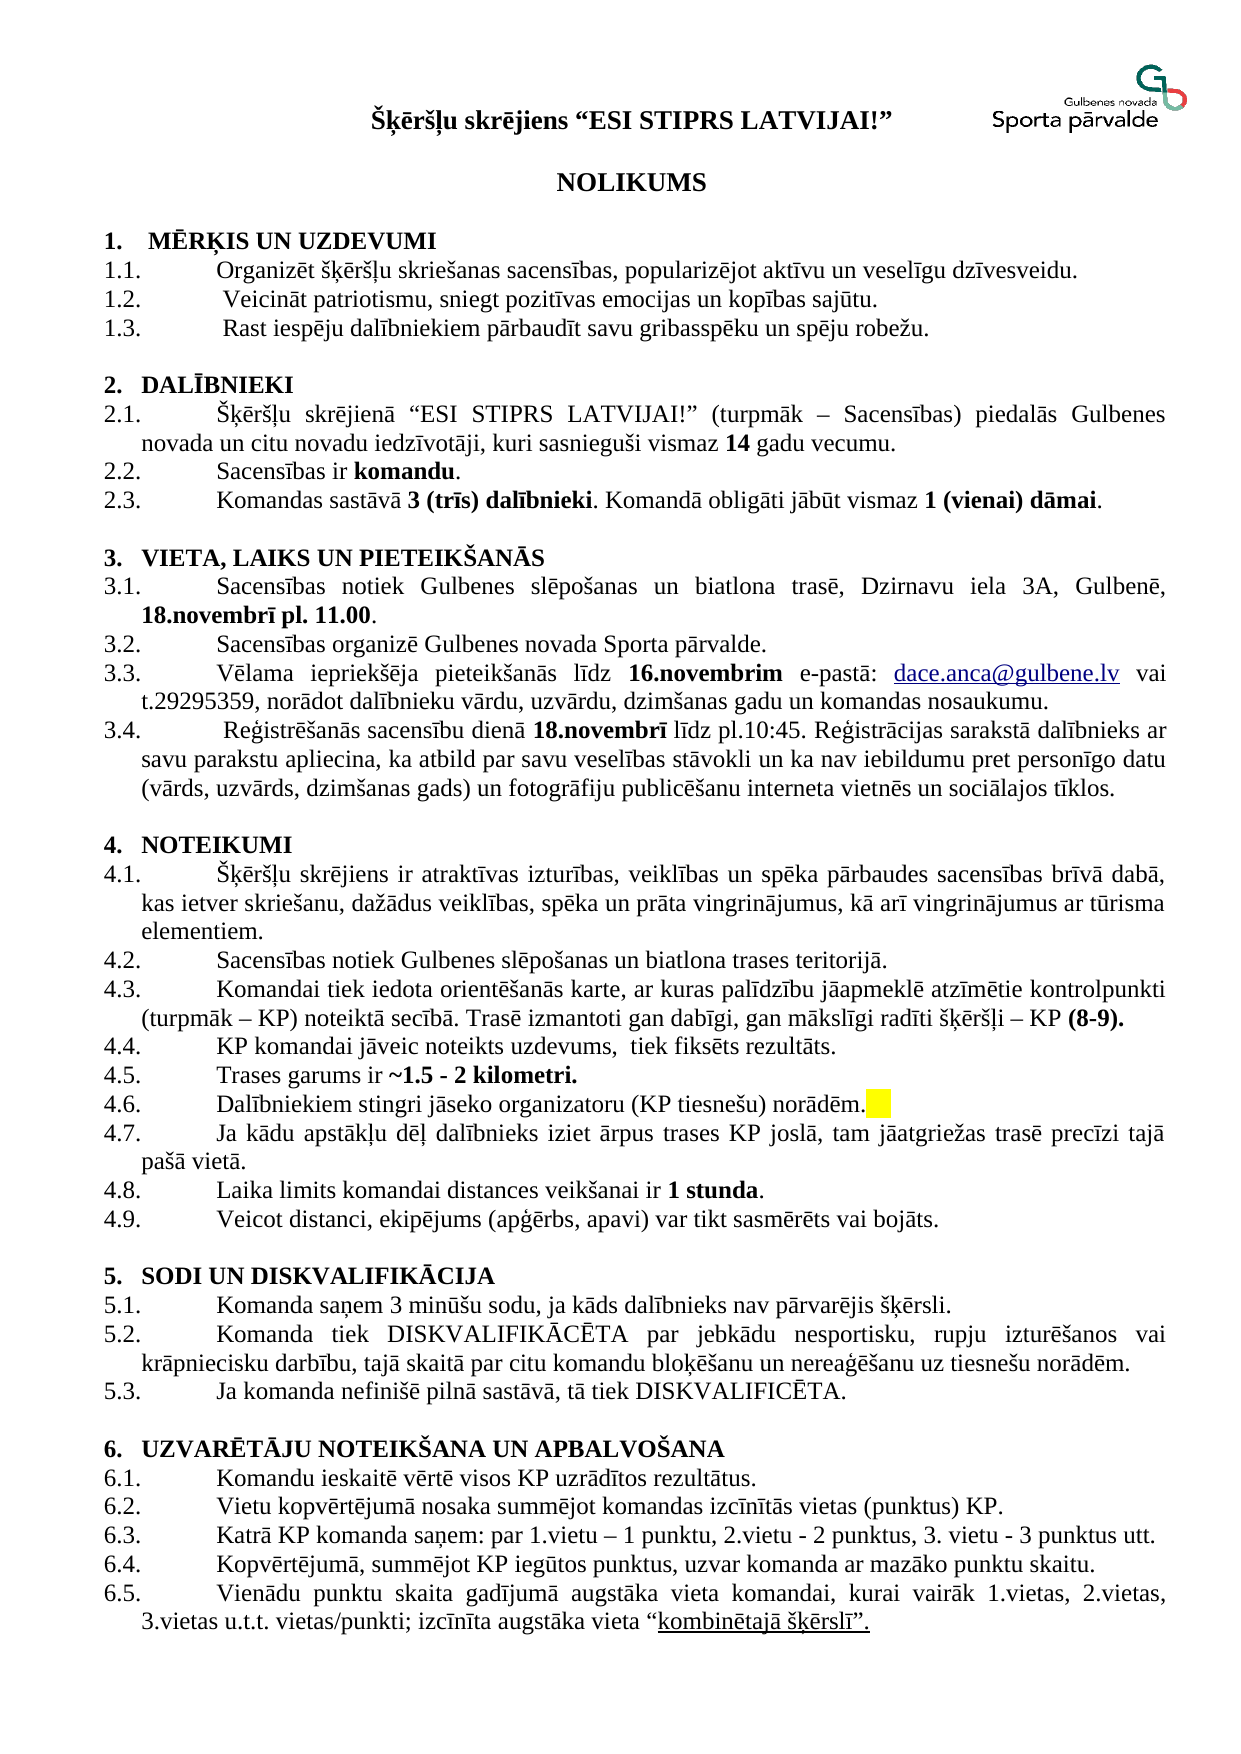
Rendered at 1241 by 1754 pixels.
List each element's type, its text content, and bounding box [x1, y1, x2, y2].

list VIETA, LAIKS UN PIETEIKŠANĀS [103, 543, 1167, 571]
list Vienādu punktu skaita gadījumā augstāka vieta komandai, kurai vairāk 1.vietas, 2.vietas, 3.vietas u.t.t. vietas/punkti; izcīnīta augstāka vieta “kombinētajā šķērslī”. [103, 1578, 1167, 1635]
list Katrā KP komanda saņem: par 1.vietu – 1 punktu, 2.vietu - 2 punktus, 3. vietu - 3 punktus utt. [103, 1520, 1167, 1549]
list Komandas sastāvā 3 (trīs) dalībnieki. Komandā obligāti jābūt vismaz 1 (vienai) dāmai. [103, 485, 1167, 514]
list Sacensības notiek Gulbenes slēpošanas un biatlona trases teritorijā. [103, 945, 1167, 974]
list Laika limits komandai distances veikšanai ir 1 stunda. [103, 1175, 1167, 1204]
list Komanda tiek DISKVALIFIKĀCĒTA par jebkādu nesportisku, rupju izturēšanos vai krāpniecisku darbību, tajā skaitā par citu komandu bloķēšanu un nereaģēšanu uz tiesnešu norādēm. [103, 1319, 1167, 1376]
list Šķēršļu skrējiens ir atraktīvas izturības, veiklības un spēka pārbaudes sacensības brīvā dabā, kas ietver skriešanu, dažādus veiklības, spēka un prāta vingrinājumus, kā arī vingrinājumus ar tūrisma elementiem. [103, 859, 1167, 945]
list Reģistrēšanās sacensību dienā 18.novembrī līdz pl.10:45. Reģistrācijas sarakstā dalībnieks ar savu parakstu apliecina, ka atbild par savu veselības stāvokli un ka nav iebildumu pret personīgo datu (vārds, uzvārds, dzimšanas gads) un fotogrāfiju publicēšanu interneta vietnēs un sociālajos tīklos. [103, 715, 1167, 801]
list Vēlama iepriekšēja pieteikšanās līdz 16.novembrim e-pastā: dace.anca@gulbene.lv vai t.29295359, norādot dalībnieku vārdu, uzvārdu, dzimšanas gadu un komandas nosaukumu. [103, 658, 1167, 715]
list Komandai tiek iedota orientēšanās karte, ar kuras palīdzību jāapmeklē atzīmētie kontrolpunkti (turpmāk – KP) noteiktā secībā. Trasē izmantoti gan dabīgi, gan mākslīgi radīti šķēršļi – KP (8-9). [103, 974, 1167, 1031]
list Sacensības ir komandu. [103, 456, 1167, 485]
list Trases garums ir ~1.5 - 2 kilometri. [103, 1060, 1167, 1089]
list Vietu kopvērtējumā nosaka summējot komandas izcīnītās vietas (punktus) KP. [103, 1491, 1167, 1520]
list MĒRĶIS UN UZDEVUMI [103, 226, 1167, 255]
list DALĪBNIEKI [103, 370, 1167, 399]
subtitle NOLIKUMS [103, 167, 1167, 198]
list Ja kādu apstākļu dēļ dalībnieks iziet ārpus trases KP joslā, tam jāatgriežas trasē precīzi tajā pašā vietā. [103, 1118, 1167, 1175]
list Dalībniekiem stingri jāseko organizatoru (KP tiesnešu) norādēm. [103, 1089, 1167, 1118]
list Veicināt patriotismu, sniegt pozitīvas emocijas un kopības sajūtu. [103, 284, 1167, 313]
list Sacensības notiek Gulbenes slēpošanas un biatlona trasē, Dzirnavu iela 3A, Gulbenē, 18.novembrī pl. 11.00. [103, 571, 1167, 629]
list Šķēršļu skrējienā “ESI STIPRS LATVIJAI!” (turpmāk – Sacensības) piedalās Gulbenes novada un citu novadu iedzīvotāji, kuri sasnieguši vismaz 14 gadu vecumu. [103, 399, 1167, 456]
list KP komandai jāveic noteikts uzdevums, tiek fiksēts rezultāts. [103, 1031, 1167, 1060]
list Sacensības organizē Gulbenes novada Sporta pārvalde. [103, 629, 1167, 658]
list Veicot distanci, ekipējums (apģērbs, apavi) var tikt sasmērēts vai bojāts. [103, 1204, 1167, 1233]
list Komanda saņem 3 minūšu sodu, ja kāds dalībnieks nav pārvarējis šķērsli. [103, 1290, 1167, 1319]
text Šķēršļu skrējiens “ESI STIPRS LATVIJAI!” [103, 104, 1167, 135]
list Ja komanda nefinišē pilnā sastāvā, tā tiek DISKVALIFICĒTA. [103, 1376, 1167, 1405]
list NOTEIKUMI [103, 830, 1167, 859]
list Komandu ieskaitē vērtē visos KP uzrādītos rezultātus. [103, 1463, 1167, 1491]
list Organizēt šķēršļu skriešanas sacensības, popularizējot aktīvu un veselīgu dzīvesveidu. [103, 255, 1167, 284]
list Kopvērtējumā, summējot KP iegūtos punktus, uzvar komanda ar mazāko punktu skaitu. [103, 1549, 1167, 1578]
list SODI UN DISKVALIFIKĀCIJA [103, 1261, 1167, 1290]
list UZVARĒTĀJU NOTEIKŠANA UN APBALVOŠANA [103, 1434, 1167, 1463]
list Rast iespēju dalībniekiem pārbaudīt savu gribasspēku un spēju robežu. [103, 313, 1167, 341]
